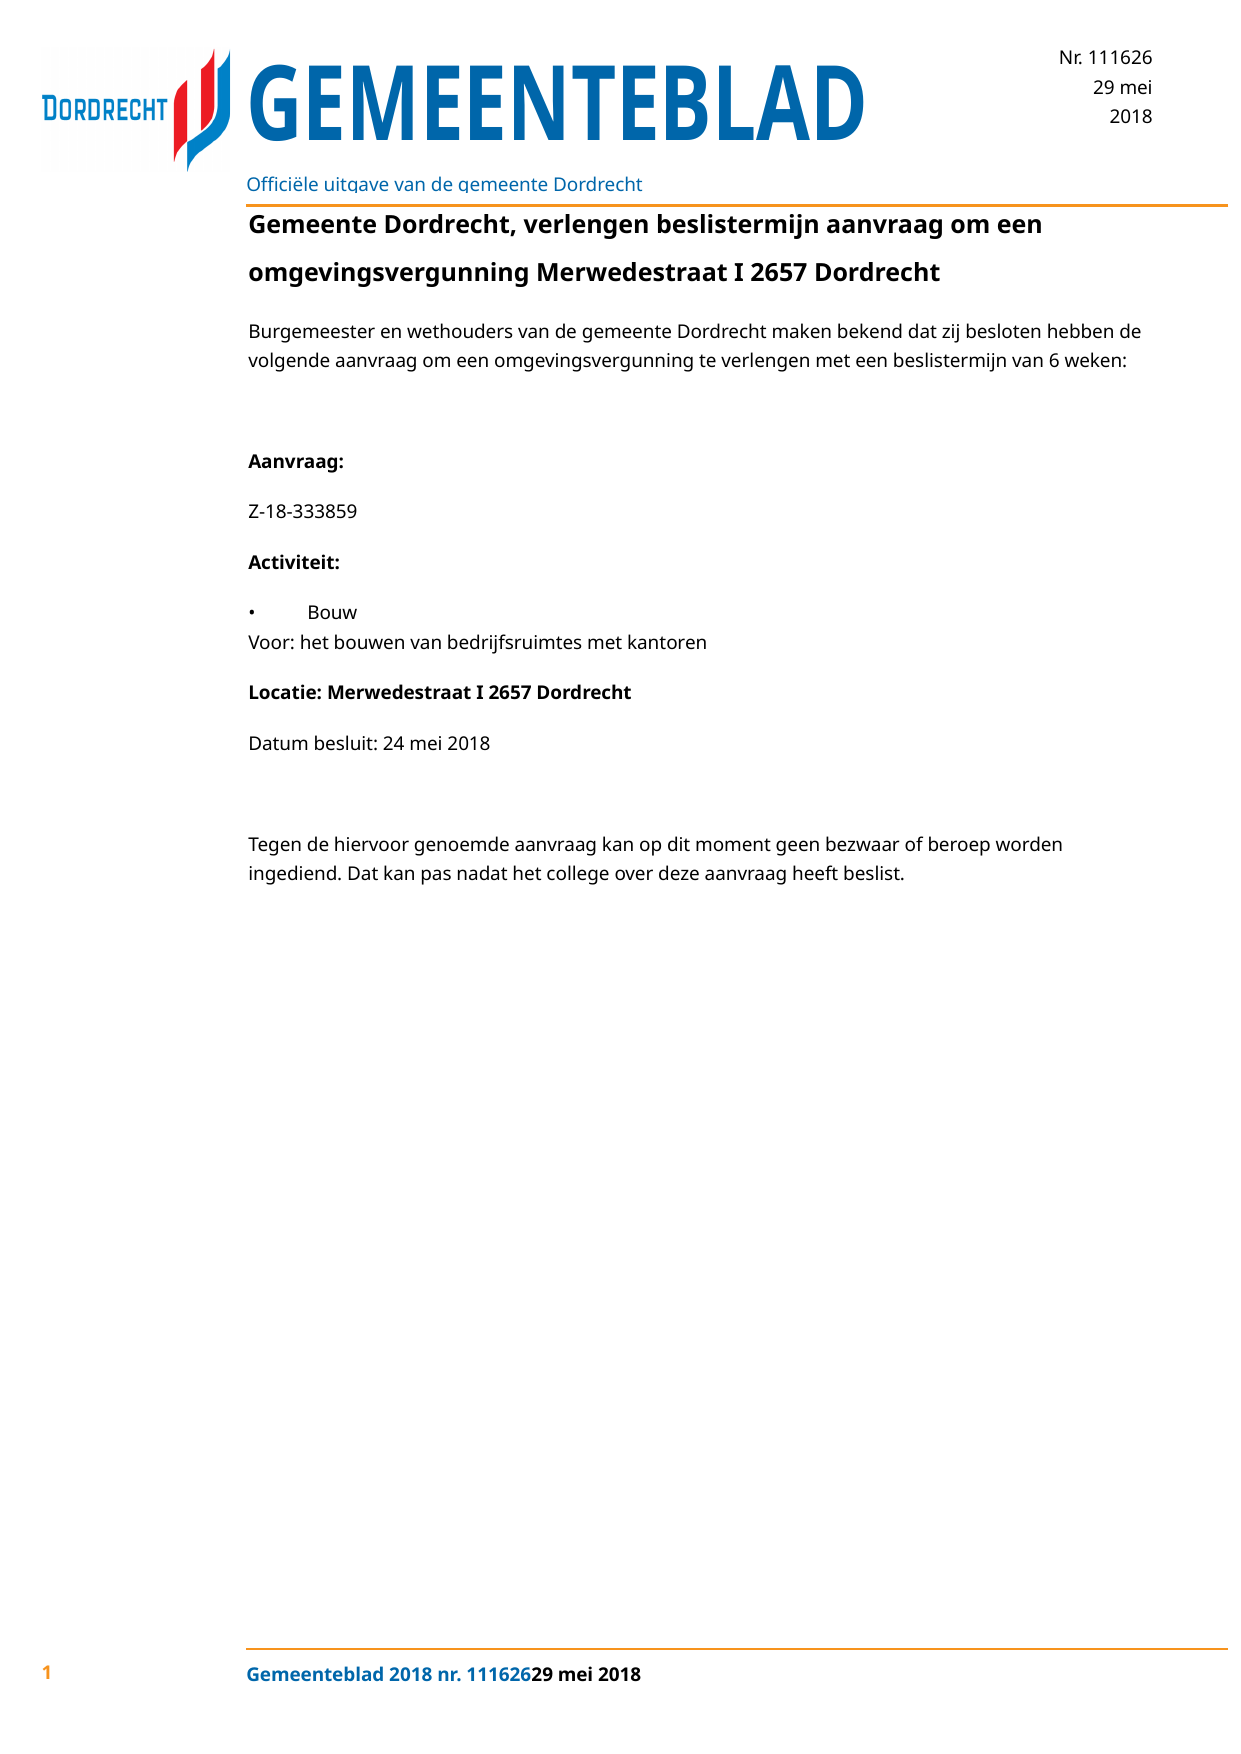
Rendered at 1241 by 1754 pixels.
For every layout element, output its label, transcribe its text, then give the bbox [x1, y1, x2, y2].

text Gemeente Dordrecht, verlengen beslistermijn aanvraag om een omgevingsvergunning Merwedestraat I 2657 Dordrecht [248, 207, 1152, 288]
text Datum besluit: 24 mei 2018 [248, 730, 1152, 756]
picture [41, 47, 231, 172]
text Aanvraag: [248, 448, 1152, 474]
text Z-18-333859 [248, 499, 1152, 524]
text Locatie: Merwedestraat I 2657 Dordrecht [248, 679, 1152, 705]
list Bouw [248, 599, 1152, 625]
text Activiteit: [248, 549, 1152, 575]
text Voor: het bouwen van bedrijfsruimtes met kantoren [248, 629, 1152, 655]
text Tegen de hiervoor genoemde aanvraag kan op dit moment geen bezwaar of beroep worden ingediend. Dat kan pas nadat het college over deze aanvraag heeft beslist. [248, 831, 1152, 886]
text Burgemeester en wethouders van de gemeente Dordrecht maken bekend dat zij besloten hebben de volgende aanvraag om een omgevingsvergunning te verlengen met een beslistermijn van 6 weken: [248, 318, 1152, 373]
